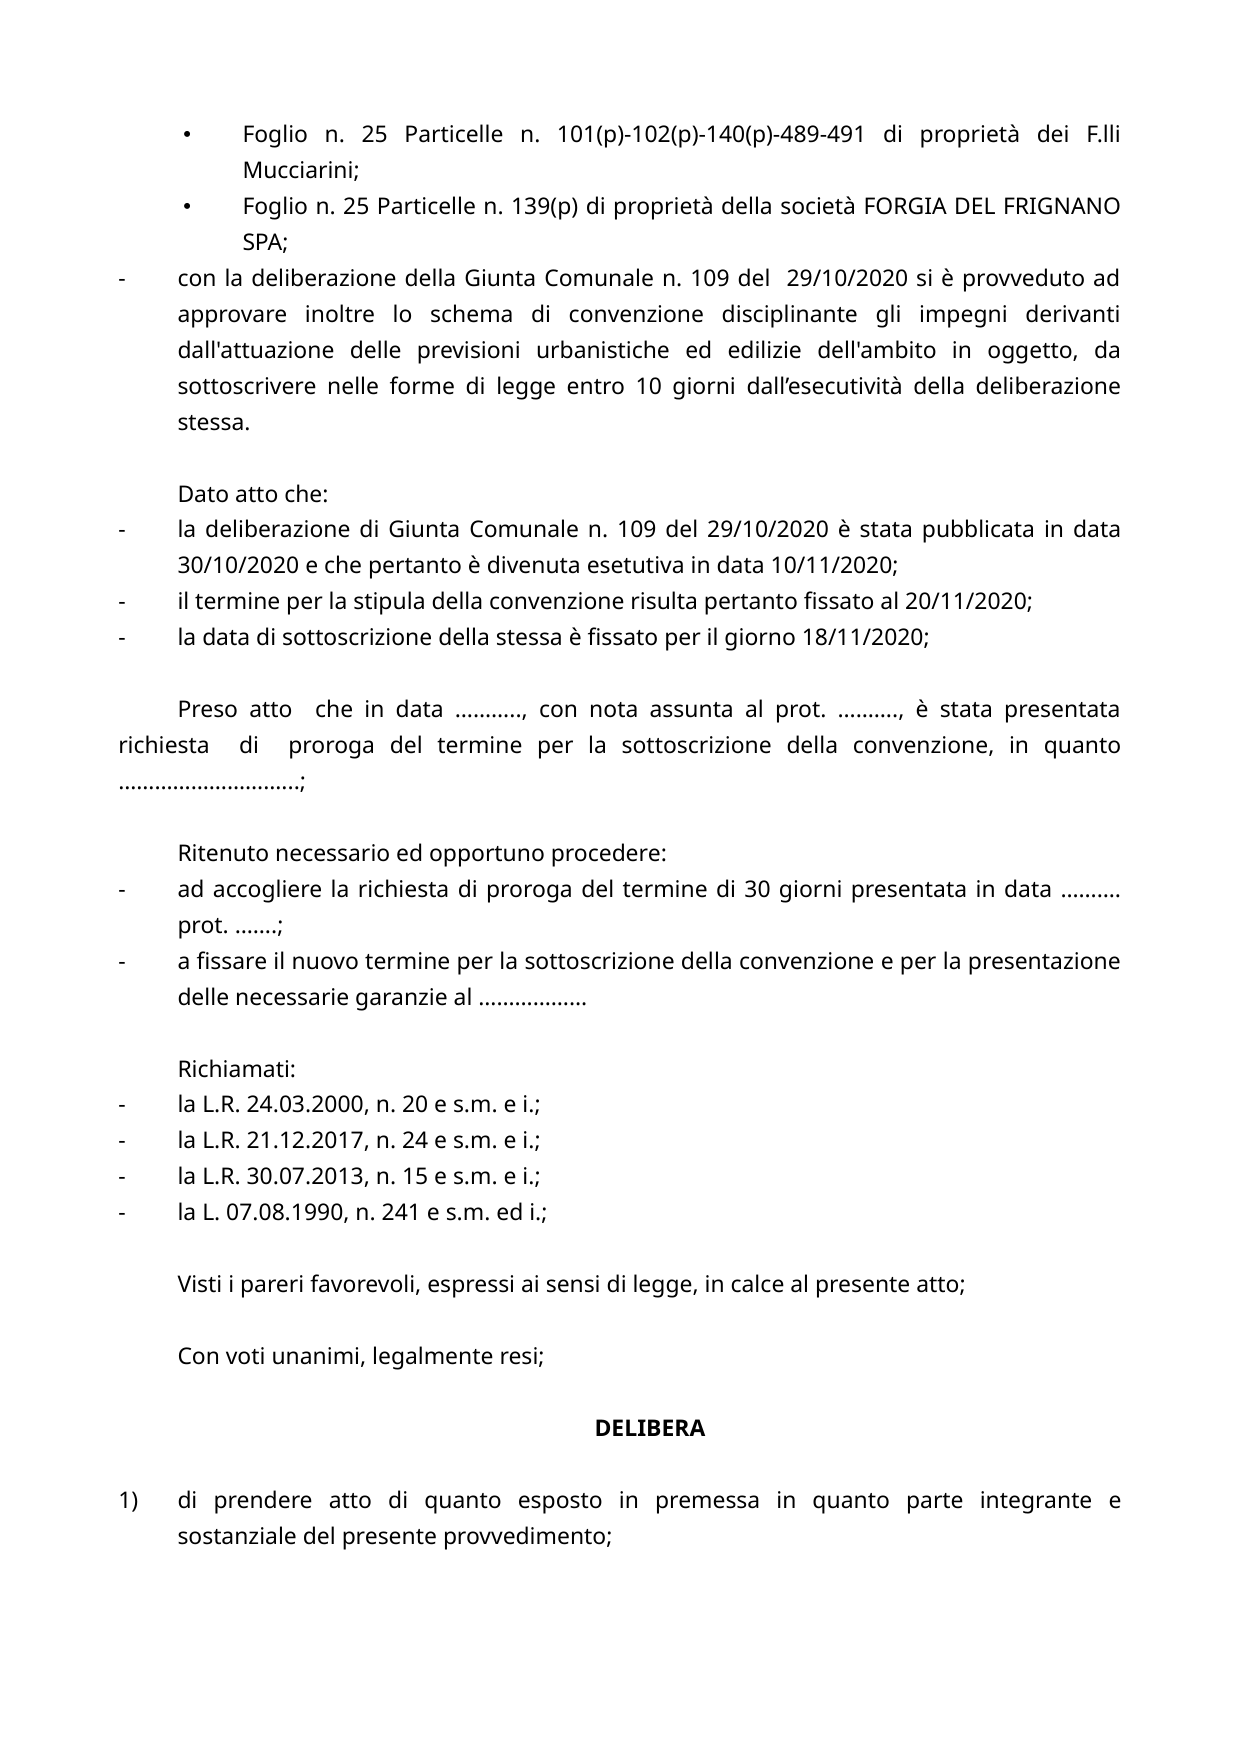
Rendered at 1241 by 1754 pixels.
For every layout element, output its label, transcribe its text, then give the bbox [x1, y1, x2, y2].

list ad accogliere la richiesta di proroga del termine di 30 giorni presentata in data ………. prot. …….; [118, 873, 1122, 940]
list la L.R. 24.03.2000, n. 20 e s.m. e i.; [118, 1088, 1122, 1120]
list la L.R. 21.12.2017, n. 24 e s.m. e i.; [118, 1124, 1122, 1156]
list a fissare il nuovo termine per la sottoscrizione della convenzione e per la presentazione delle necessarie garanzie al ……………… [118, 945, 1122, 1012]
text Ritenuto necessario ed opportuno procedere: [118, 837, 1122, 868]
list la L. 07.08.1990, n. 241 e s.m. ed i.; [118, 1196, 1122, 1227]
list il termine per la stipula della convenzione risulta pertanto fissato al 20/11/2020; [118, 585, 1122, 617]
text Visti i pareri favorevoli, espressi ai sensi di legge, in calce al presente atto; [118, 1268, 1122, 1299]
list la data di sottoscrizione della stessa è fissato per il giorno 18/11/2020; [118, 621, 1122, 652]
list Foglio n. 25 Particelle n. 139(p) di proprietà della società FORGIA DEL FRIGNANO SPA; [183, 190, 1122, 257]
list con la deliberazione della Giunta Comunale n. 109 del 29/10/2020 si è provveduto ad approvare inoltre lo schema di convenzione disciplinante gli impegni derivanti dall'attuazione delle previsioni urbanistiche ed edilizie dell'ambito in oggetto, da sottoscrivere nelle forme di legge entro 10 giorni dall’esecutività della deliberazione stessa. [118, 262, 1122, 437]
list di prendere atto di quanto esposto in premessa in quanto parte integrante e sostanziale del presente provvedimento; [118, 1484, 1122, 1551]
text Richiamati: [118, 1052, 1122, 1084]
list Foglio n. 25 Particelle n. 101(p)-102(p)-140(p)-489-491 di proprietà dei F.lli Mucciarini; [183, 118, 1122, 185]
text DELIBERA [118, 1412, 1122, 1443]
text Preso atto che in data ……….., con nota assunta al prot. ………., è stata presentata richiesta di proroga del termine per la sottoscrizione della convenzione, in quanto ………………………...; [118, 693, 1122, 796]
list la deliberazione di Giunta Comunale n. 109 del 29/10/2020 è stata pubblicata in data 30/10/2020 e che pertanto è divenuta esetutiva in data 10/11/2020; [118, 513, 1122, 581]
list la L.R. 30.07.2013, n. 15 e s.m. e i.; [118, 1160, 1122, 1192]
text Con voti unanimi, legalmente resi; [118, 1340, 1122, 1371]
text Dato atto che: [118, 477, 1122, 509]
